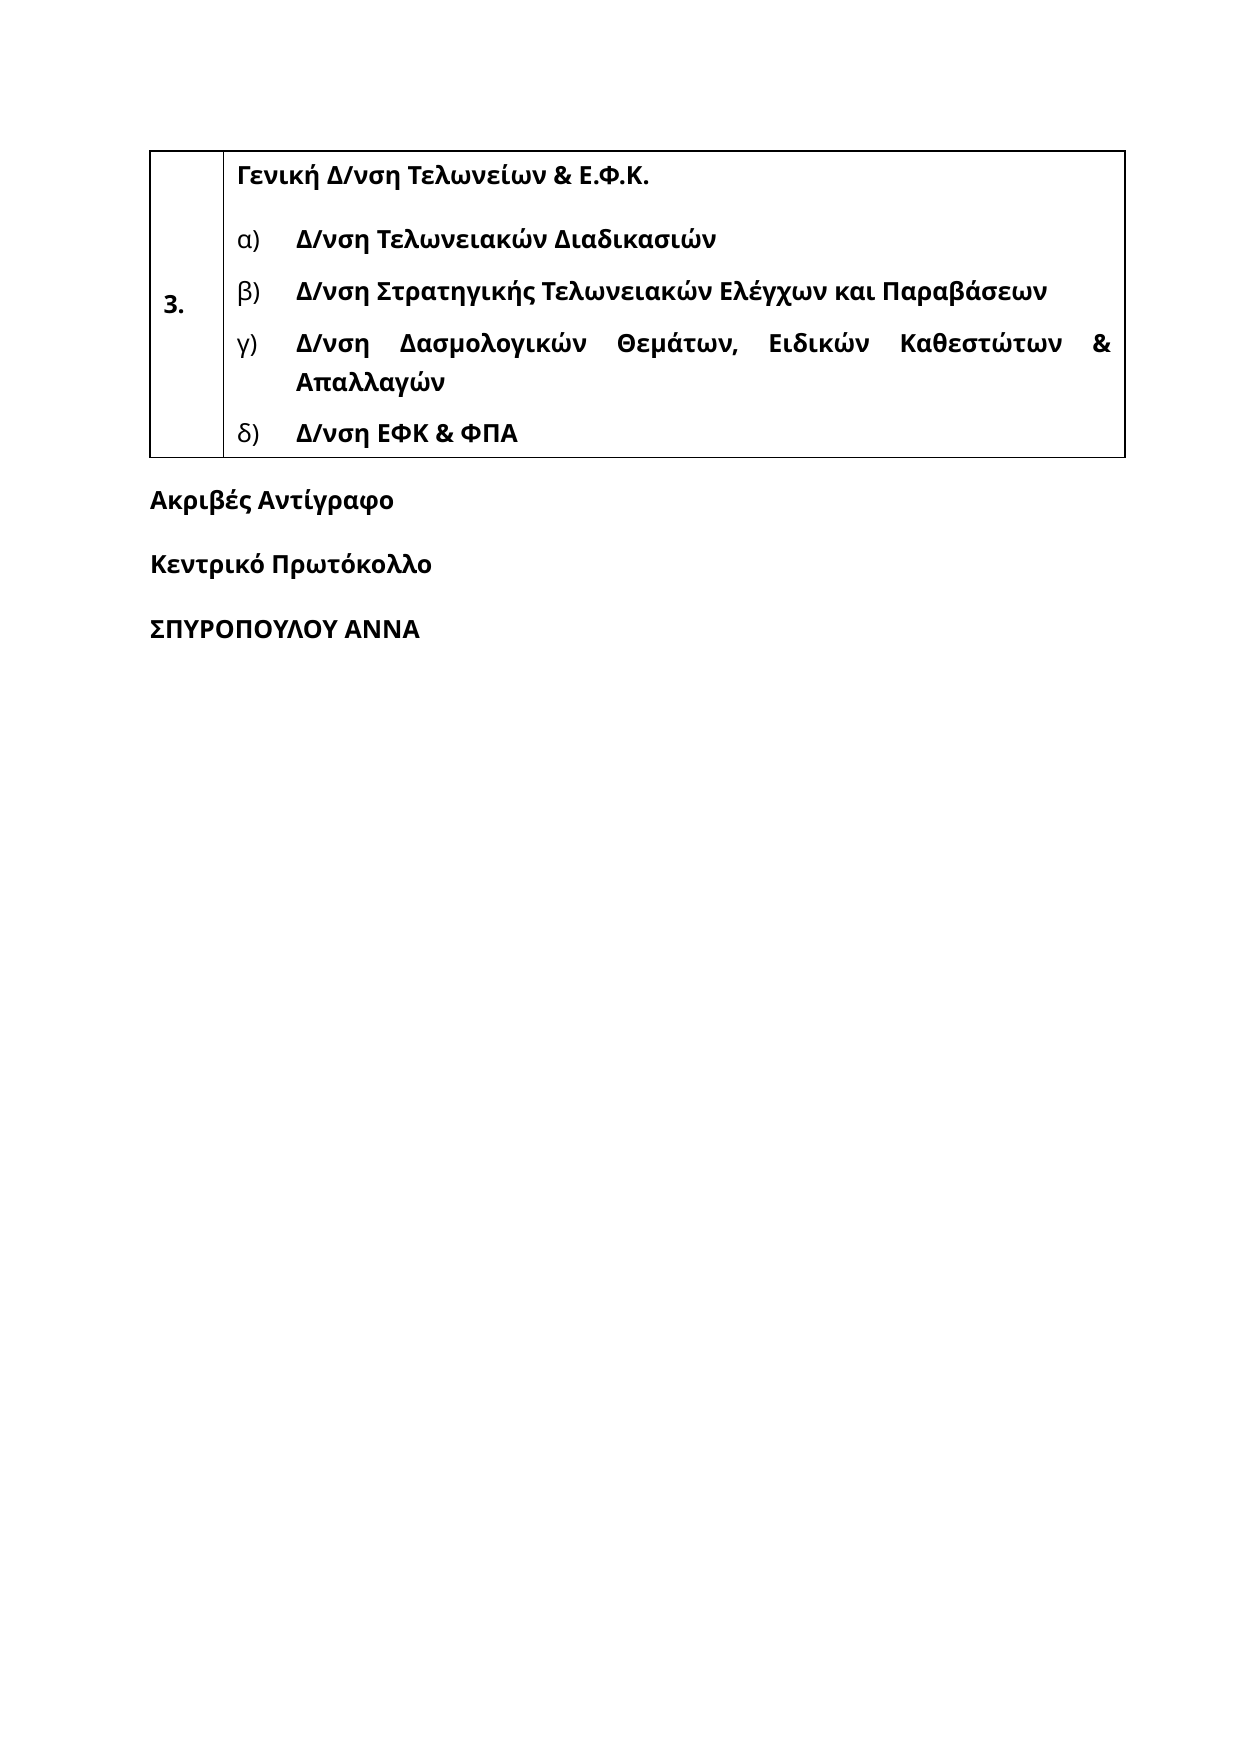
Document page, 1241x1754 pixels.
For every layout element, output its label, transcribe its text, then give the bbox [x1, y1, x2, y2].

text Κεντρικό Πρωτόκολλο [150, 547, 1090, 581]
table_cell 3. [151, 152, 223, 456]
table_cell Γενική Δ/νση Τελωνείων & Ε.Φ.Κ. α) Δ/νση Τελωνειακών Διαδικασιών β) Δ/νση Στρατηγικής Τελωνειακών Ελέγχων και Παραβάσεων γ) Δ/νση Δασμολογικών Θεμάτων, Ειδικών Καθεστώτων & Απαλλαγών δ) Δ/νση ΕΦΚ & ΦΠΑ [224, 152, 1124, 456]
text Ακριβές Αντίγραφο [150, 483, 1090, 517]
text ΣΠΥΡΟΠΟΥΛΟΥ ΑΝΝΑ [150, 611, 1090, 645]
